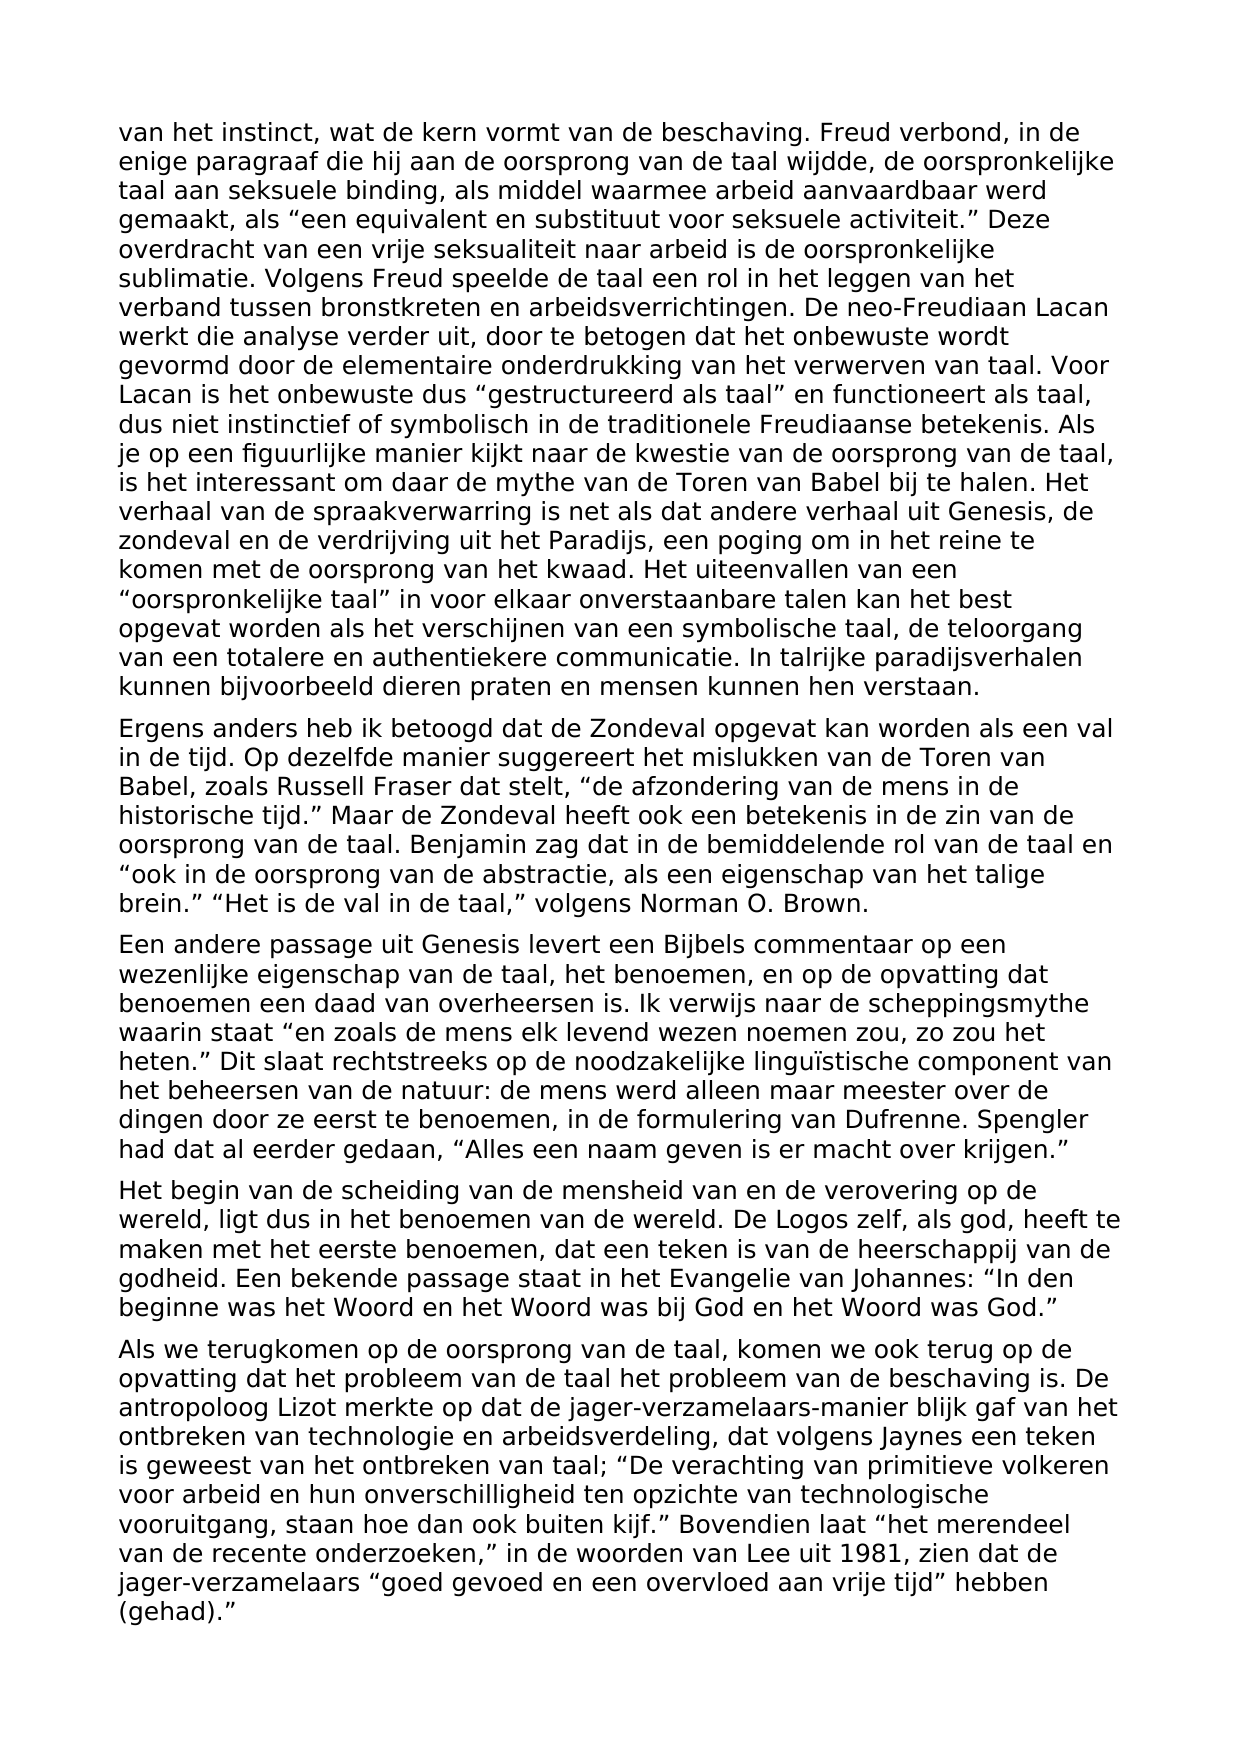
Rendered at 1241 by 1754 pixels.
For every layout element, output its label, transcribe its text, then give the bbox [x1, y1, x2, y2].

text van het instinct, wat de kern vormt van de beschaving. Freud verbond, in de enige paragraaf die hij aan de oorsprong van de taal wijdde, de oorspronkelijke taal aan seksuele binding, als middel waarmee arbeid aanvaardbaar werd gemaakt, als “een equivalent en substituut voor seksuele activiteit.” Deze overdracht van een vrije seksualiteit naar arbeid is de oorspronkelijke sublimatie. Volgens Freud speelde de taal een rol in het leggen van het verband tussen bronstkreten en arbeidsverrichtingen. De neo-Freudiaan Lacan werkt die analyse verder uit, door te betogen dat het onbewuste wordt gevormd door de elementaire onderdrukking van het verwerven van taal. Voor Lacan is het onbewuste dus “gestructureerd als taal” en functioneert als taal, dus niet instinctief of symbolisch in de traditionele Freudiaanse betekenis. Als je op een figuurlijke manier kijkt naar de kwestie van de oorsprong van de taal, is het interessant om daar de mythe van de Toren van Babel bij te halen. Het verhaal van de spraakverwarring is net als dat andere verhaal uit Genesis, de zondeval en de verdrijving uit het Paradijs, een poging om in het reine te komen met de oorsprong van het kwaad. Het uiteenvallen van een “oorspronkelijke taal” in voor elkaar onverstaanbare talen kan het best opgevat worden als het verschijnen van een symbolische taal, de teloorgang van een totalere en authentiekere communicatie. In talrijke paradijsverhalen kunnen bijvoorbeeld dieren praten en mensen kunnen hen verstaan. [118, 118, 1122, 701]
text Als we terugkomen op de oorsprong van de taal, komen we ook terug op de opvatting dat het probleem van de taal het probleem van de beschaving is. De antropoloog Lizot merkte op dat de jager-verzamelaars-manier blijk gaf van het ontbreken van technologie en arbeidsverdeling, dat volgens Jaynes een teken is geweest van het ontbreken van taal; “De verachting van primitieve volkeren voor arbeid en hun onverschilligheid ten opzichte van technologische vooruitgang, staan hoe dan ook buiten kijf.” Bovendien laat “het merendeel van de recente onderzoeken,” in de woorden van Lee uit 1981, zien dat de jager-verzamelaars “goed gevoed en een overvloed aan vrije tijd” hebben (gehad).” [118, 1335, 1122, 1626]
text Ergens anders heb ik betoogd dat de Zondeval opgevat kan worden als een val in de tijd. Op dezelfde manier suggereert het mislukken van de Toren van Babel, zoals Russell Fraser dat stelt, “de afzondering van de mens in de historische tijd.” Maar de Zondeval heeft ook een betekenis in de zin van de oorsprong van de taal. Benjamin zag dat in de bemiddelende rol van de taal en “ook in de oorsprong van de abstractie, als een eigenschap van het talige brein.” “Het is de val in de taal,” volgens Norman O. Brown. [118, 714, 1122, 918]
text Een andere passage uit Genesis levert een Bijbels commentaar op een wezenlijke eigenschap van de taal, het benoemen, en op de opvatting dat benoemen een daad van overheersen is. Ik verwijs naar de scheppingsmythe waarin staat “en zoals de mens elk levend wezen noemen zou, zo zou het heten.” Dit slaat rechtstreeks op de noodzakelijke linguïstische component van het beheersen van de natuur: de mens werd alleen maar meester over de dingen door ze eerst te benoemen, in de formulering van Dufrenne. Spengler had dat al eerder gedaan, “Alles een naam geven is er macht over krijgen.” [118, 931, 1122, 1164]
text Het begin van de scheiding van de mensheid van en de verovering op de wereld, ligt dus in het benoemen van de wereld. De Logos zelf, als god, heeft te maken met het eerste benoemen, dat een teken is van de heerschappij van de godheid. Een bekende passage staat in het Evangelie van Johannes: “In den beginne was het Woord en het Woord was bij God en het Woord was God.” [118, 1176, 1122, 1322]
